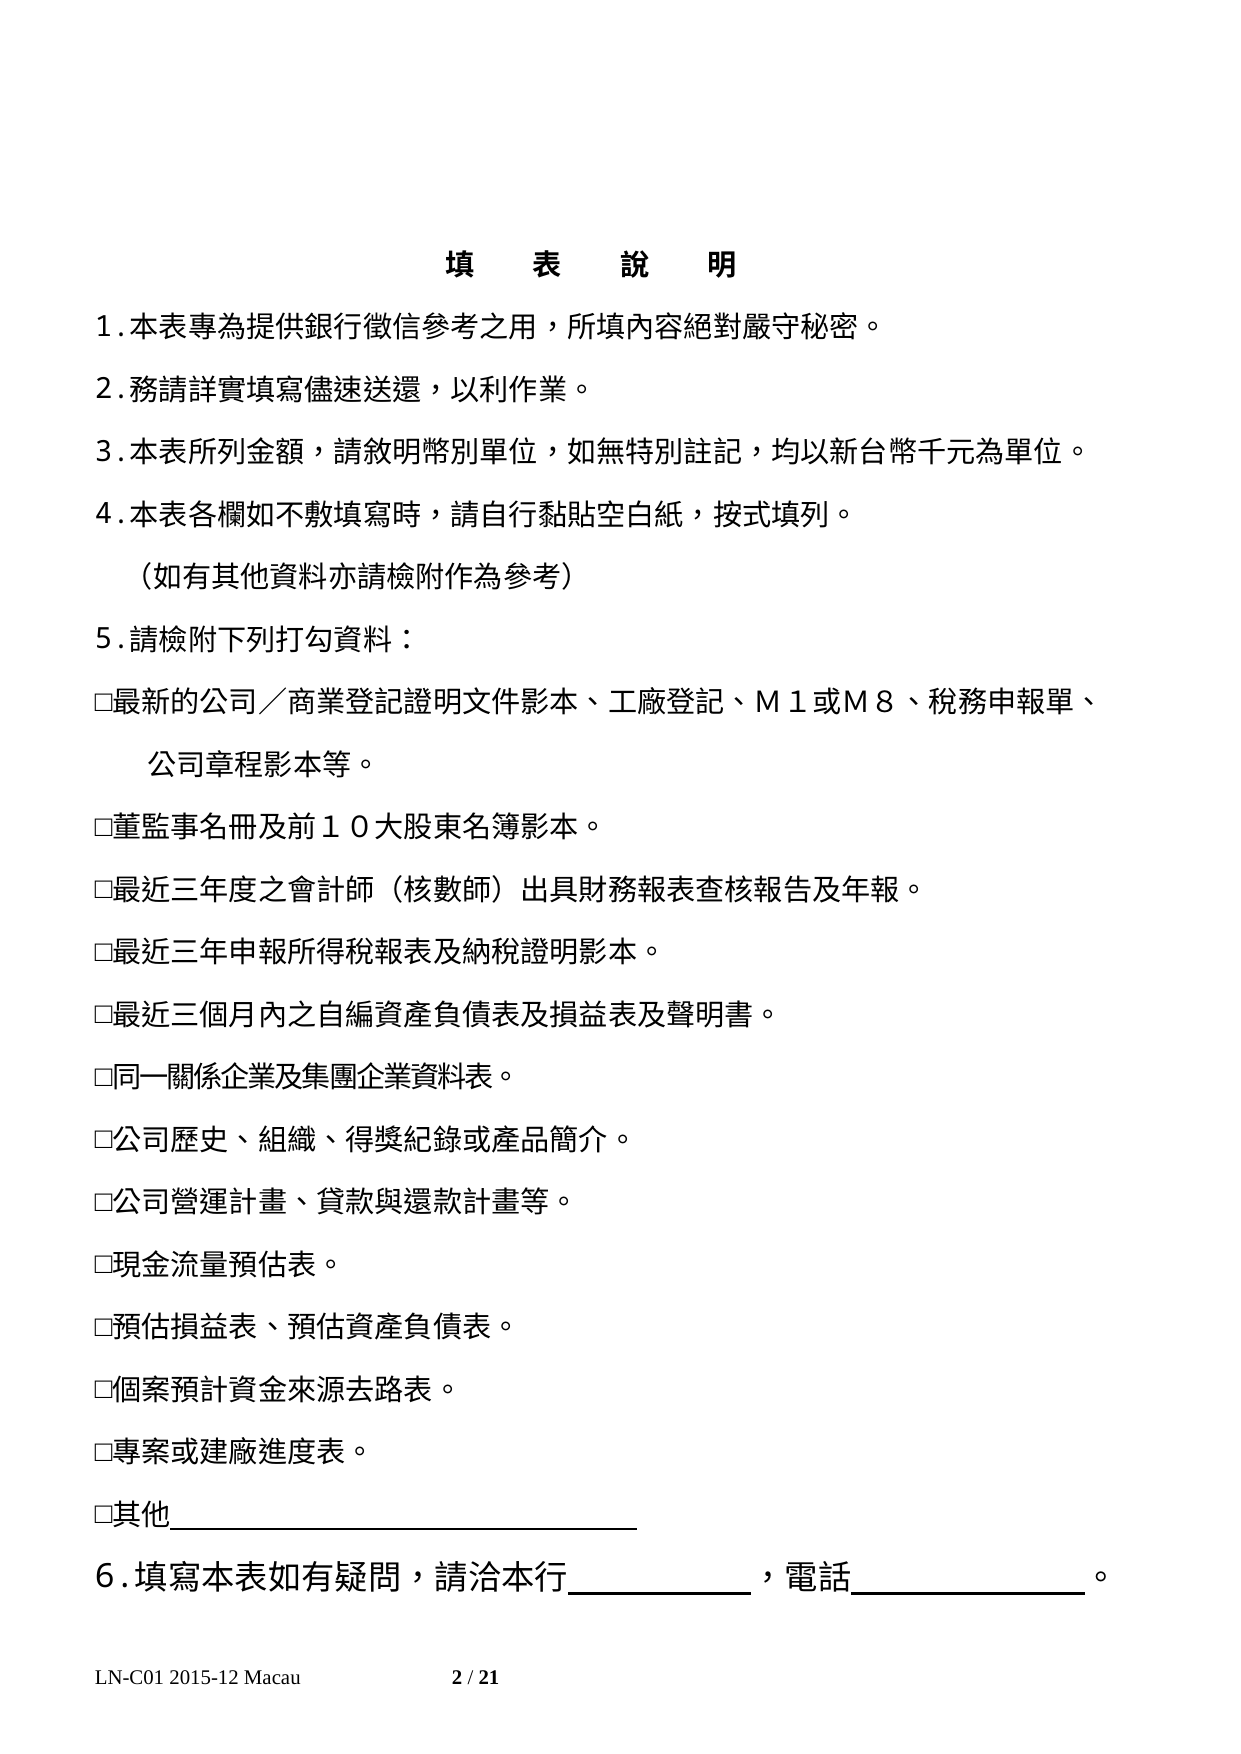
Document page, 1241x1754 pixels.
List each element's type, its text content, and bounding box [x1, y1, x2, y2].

text 3.本表所列金額，請敘明幣別單位，如無特別註記，均以新台幣千元為單位。 [94, 408, 1146, 471]
text □現金流量預估表。 [94, 1221, 1146, 1283]
text 填 表 說 明 [94, 221, 1146, 283]
text 6.填寫本表如有疑問，請洽本行 ，電話 。 [94, 1533, 1146, 1596]
text □個案預計資金來源去路表。 [94, 1346, 1146, 1408]
text □最新的公司／商業登記證明文件影本、工廠登記、Ｍ１或Ｍ８、稅務申報單、 [94, 658, 1146, 721]
text □最近三個月內之自編資產負債表及損益表及聲明書。 [94, 971, 1146, 1033]
text □最近三年度之會計師（核數師）出具財務報表查核報告及年報。 [94, 846, 1146, 908]
text □公司營運計畫、貸款與還款計畫等。 [94, 1158, 1146, 1221]
text □其他 [94, 1471, 1146, 1533]
text □最近三年申報所得稅報表及納稅證明影本。 [94, 908, 1146, 971]
text 1.本表專為提供銀行徵信參考之用，所填內容絕對嚴守秘密。 [94, 283, 1146, 346]
text □董監事名冊及前１０大股東名簿影本。 [94, 783, 1146, 846]
text 公司章程影本等。 [94, 721, 1146, 783]
text 2.務請詳實填寫儘速送還，以利作業。 [94, 346, 1146, 408]
text □專案或建廠進度表。 [94, 1408, 1146, 1471]
text □預估損益表、預估資產負債表。 [94, 1283, 1146, 1346]
text □同一關係企業及集團企業資料表。 [94, 1033, 1146, 1096]
text （如有其他資料亦請檢附作為參考） [94, 533, 1146, 596]
text □公司歷史、組織、得獎紀錄或產品簡介。 [94, 1096, 1146, 1158]
text 4.本表各欄如不敷填寫時，請自行黏貼空白紙，按式填列。 [94, 471, 1146, 533]
text 5.請檢附下列打勾資料： [94, 596, 1146, 658]
